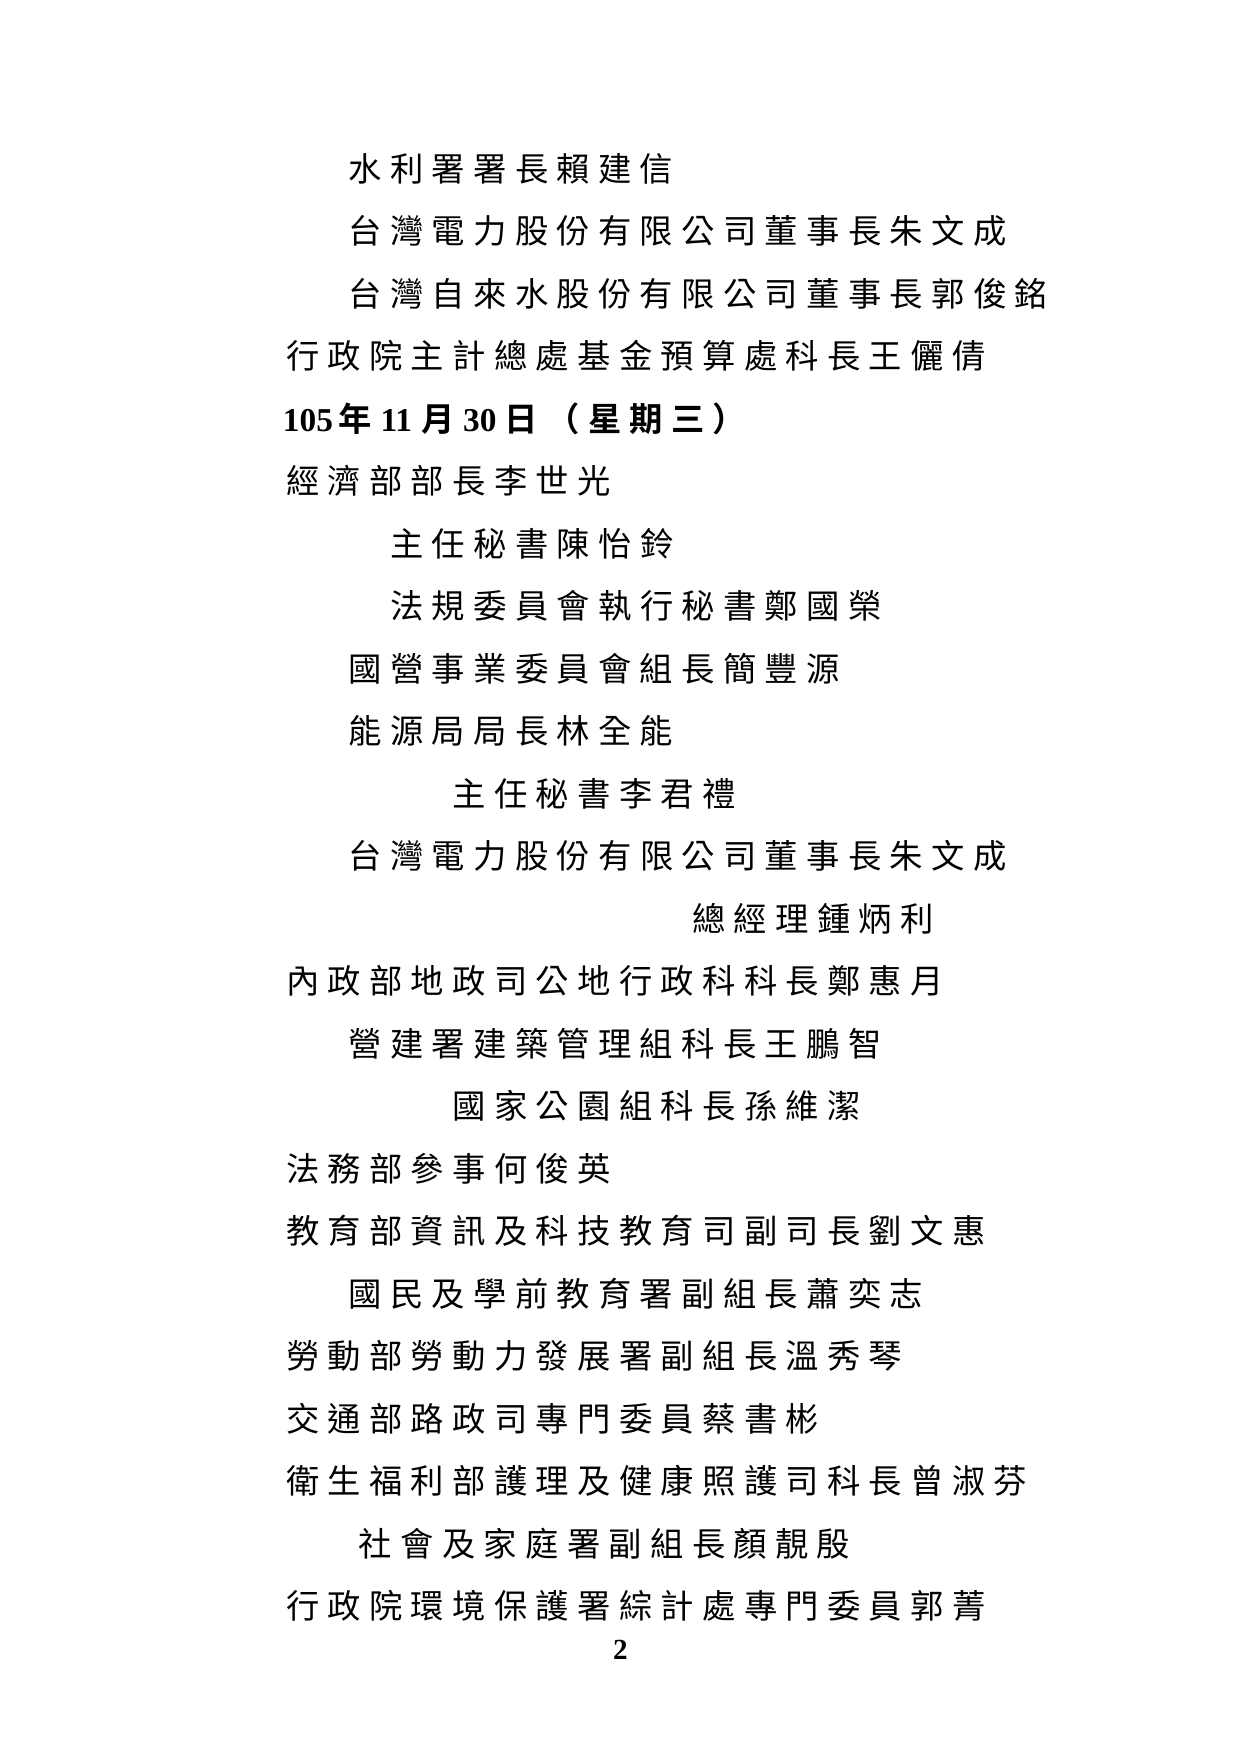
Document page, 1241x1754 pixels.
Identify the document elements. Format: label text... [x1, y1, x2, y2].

text 社會及家庭署副組長顏靚殷 [278, 1500, 1136, 1562]
text 水利署署長賴建信 [278, 125, 1136, 187]
text 法規委員會執行秘書鄭國榮 [278, 562, 1136, 625]
text 主任秘書陳怡鈴 [278, 500, 1136, 562]
text 國營事業委員會組長簡豐源 [278, 625, 1136, 687]
text 法務部參事何俊英 [278, 1125, 1136, 1187]
text 教育部資訊及科技教育司副司長劉文惠 [278, 1187, 1136, 1250]
text 內政部地政司公地行政科科長鄭惠月 [278, 937, 1136, 1000]
text 台灣電力股份有限公司董事長朱文成 [278, 812, 1136, 875]
text 國家公園組科長孫維潔 [278, 1062, 1136, 1125]
text 交通部路政司專門委員蔡書彬 [278, 1375, 1136, 1437]
text 台灣自來水股份有限公司董事長郭俊銘 [278, 250, 1136, 312]
text 總經理鍾炳利 [278, 875, 1136, 937]
text 台灣電力股份有限公司董事長朱文成 [278, 187, 1136, 250]
text 主任秘書李君禮 [278, 750, 1136, 812]
text 105年11月30日（星期三） [278, 375, 1136, 437]
text 營建署建築管理組科長王鵬智 [278, 1000, 1136, 1062]
text 經濟部部長李世光 [278, 437, 1136, 500]
text 能源局局長林全能 [278, 687, 1136, 750]
text 行政院環境保護署綜計處專門委員郭菁 [278, 1562, 1136, 1625]
text 國民及學前教育署副組長蕭奕志 [278, 1250, 1136, 1312]
text 勞動部勞動力發展署副組長溫秀琴 [278, 1312, 1136, 1375]
text 衛生福利部護理及健康照護司科長曾淑芬 [278, 1437, 1136, 1500]
text 行政院主計總處基金預算處科長王儷倩 [278, 312, 1136, 375]
